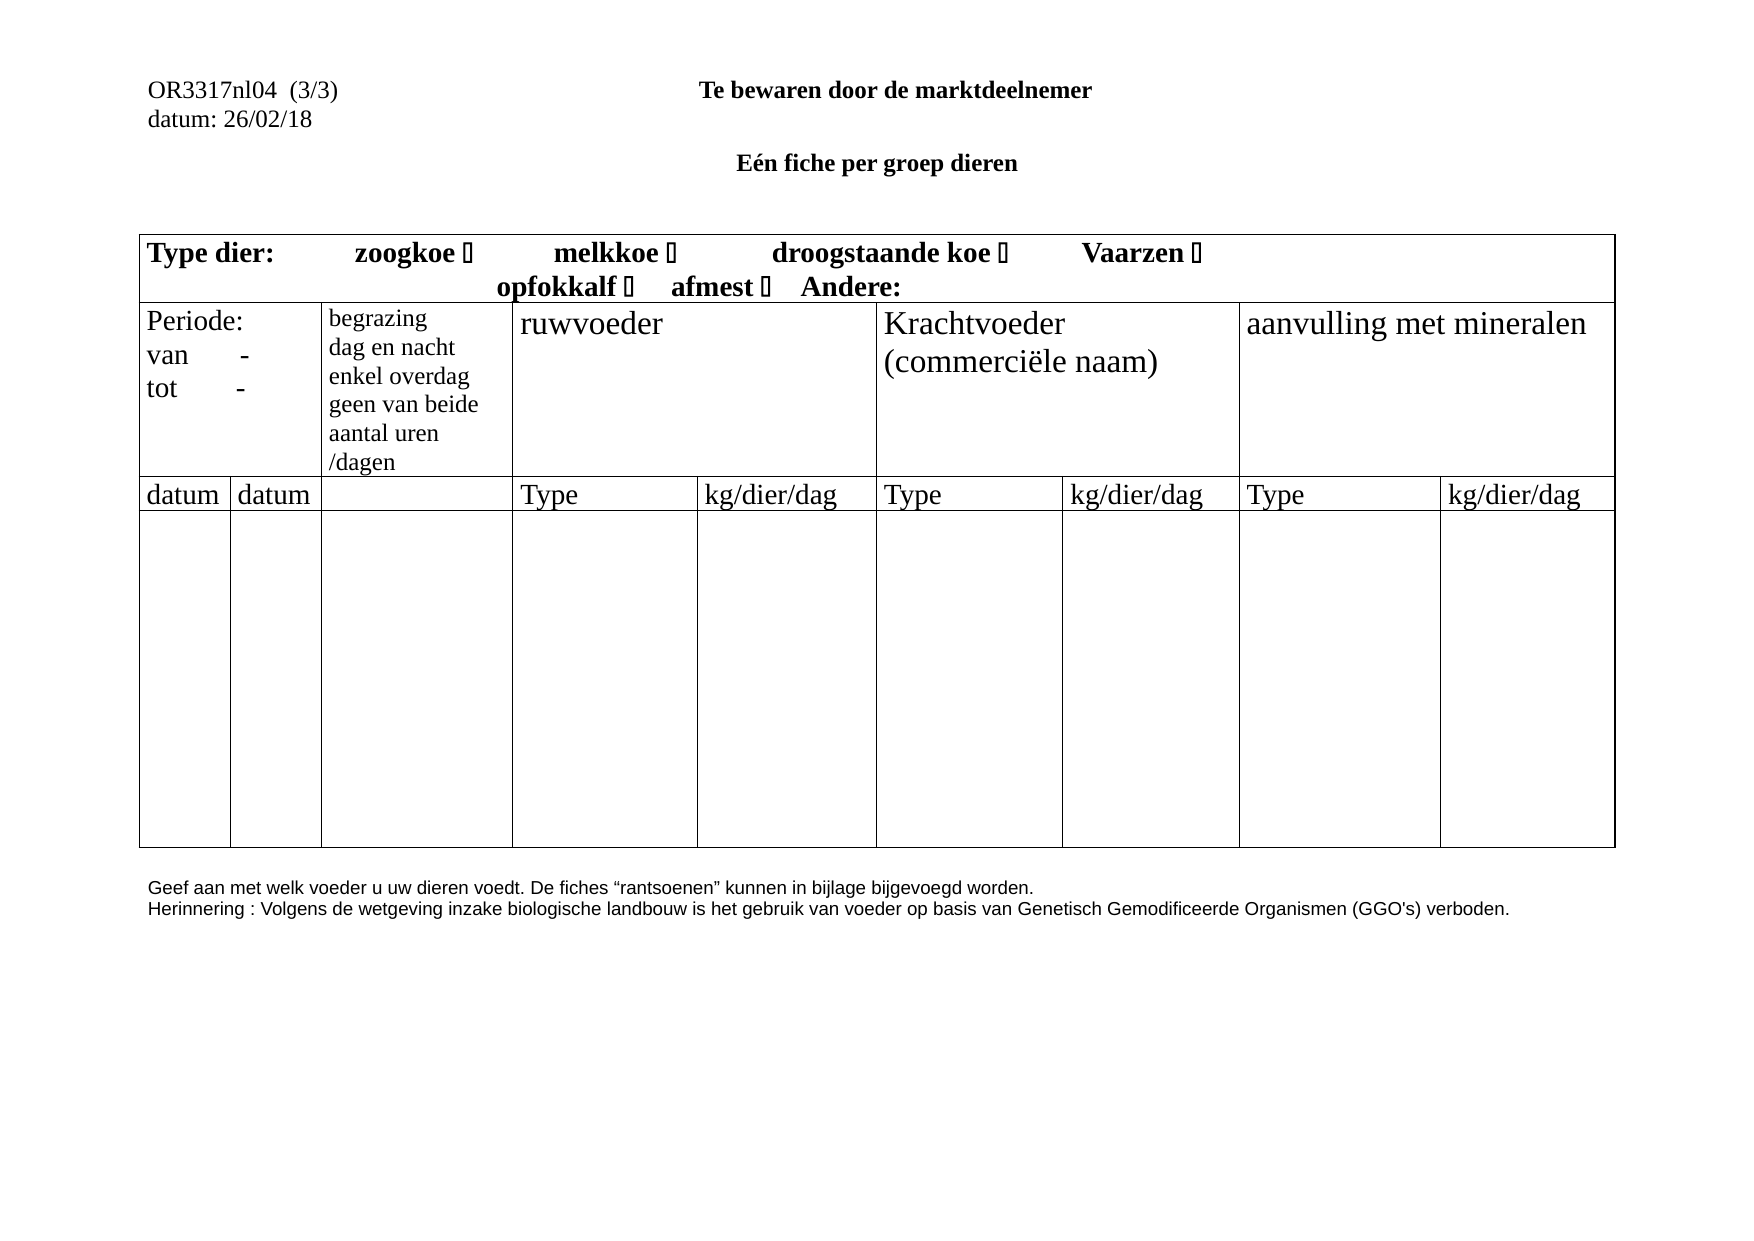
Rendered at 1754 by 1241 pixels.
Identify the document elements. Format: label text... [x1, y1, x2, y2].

table_cell begrazing dag en nacht enkel overdag geen van beide aantal uren /dagen [322, 303, 512, 476]
table_cell Periode: van - tot - [140, 303, 321, 476]
text Geef aan met welk voeder u uw dieren voedt. De fiches “rantsoenen” kunnen in bijlage bijgevoegd worden. [148, 877, 1606, 898]
table_cell [322, 511, 512, 847]
table_cell ruwvoeder [513, 303, 876, 476]
table_cell Type [1240, 477, 1440, 510]
table_cell aanvulling met mineralen [1240, 303, 1614, 476]
table_cell datum [140, 477, 230, 510]
table_cell [1240, 511, 1440, 847]
table_cell [1063, 511, 1239, 847]
table_cell [322, 477, 512, 510]
table_cell [231, 511, 321, 847]
table_cell [698, 511, 876, 847]
table_cell Krachtvoeder (commerciële naam) [877, 303, 1239, 476]
table_cell kg/dier/dag [1063, 477, 1239, 510]
table_cell [513, 511, 697, 847]
table_cell [1441, 511, 1614, 847]
table_cell Type [877, 477, 1062, 510]
table_cell [877, 511, 1062, 847]
table_cell Type [513, 477, 697, 510]
table_cell kg/dier/dag [698, 477, 876, 510]
text Herinnering : Volgens de wetgeving inzake biologische landbouw is het gebruik van voeder op basis van Genetisch Gemodificeerde Organismen (GGO's) verboden. [148, 898, 1606, 920]
table_cell [140, 511, 230, 847]
table_cell datum [231, 477, 321, 510]
table_header Type dier: zoogkoe  melkkoe  droogstaande koe  Vaarzen  opfokkalf  afmest  Andere: [140, 235, 1614, 302]
subtitle Eén fiche per groep dieren [148, 148, 1606, 176]
table_cell kg/dier/dag [1441, 477, 1614, 510]
